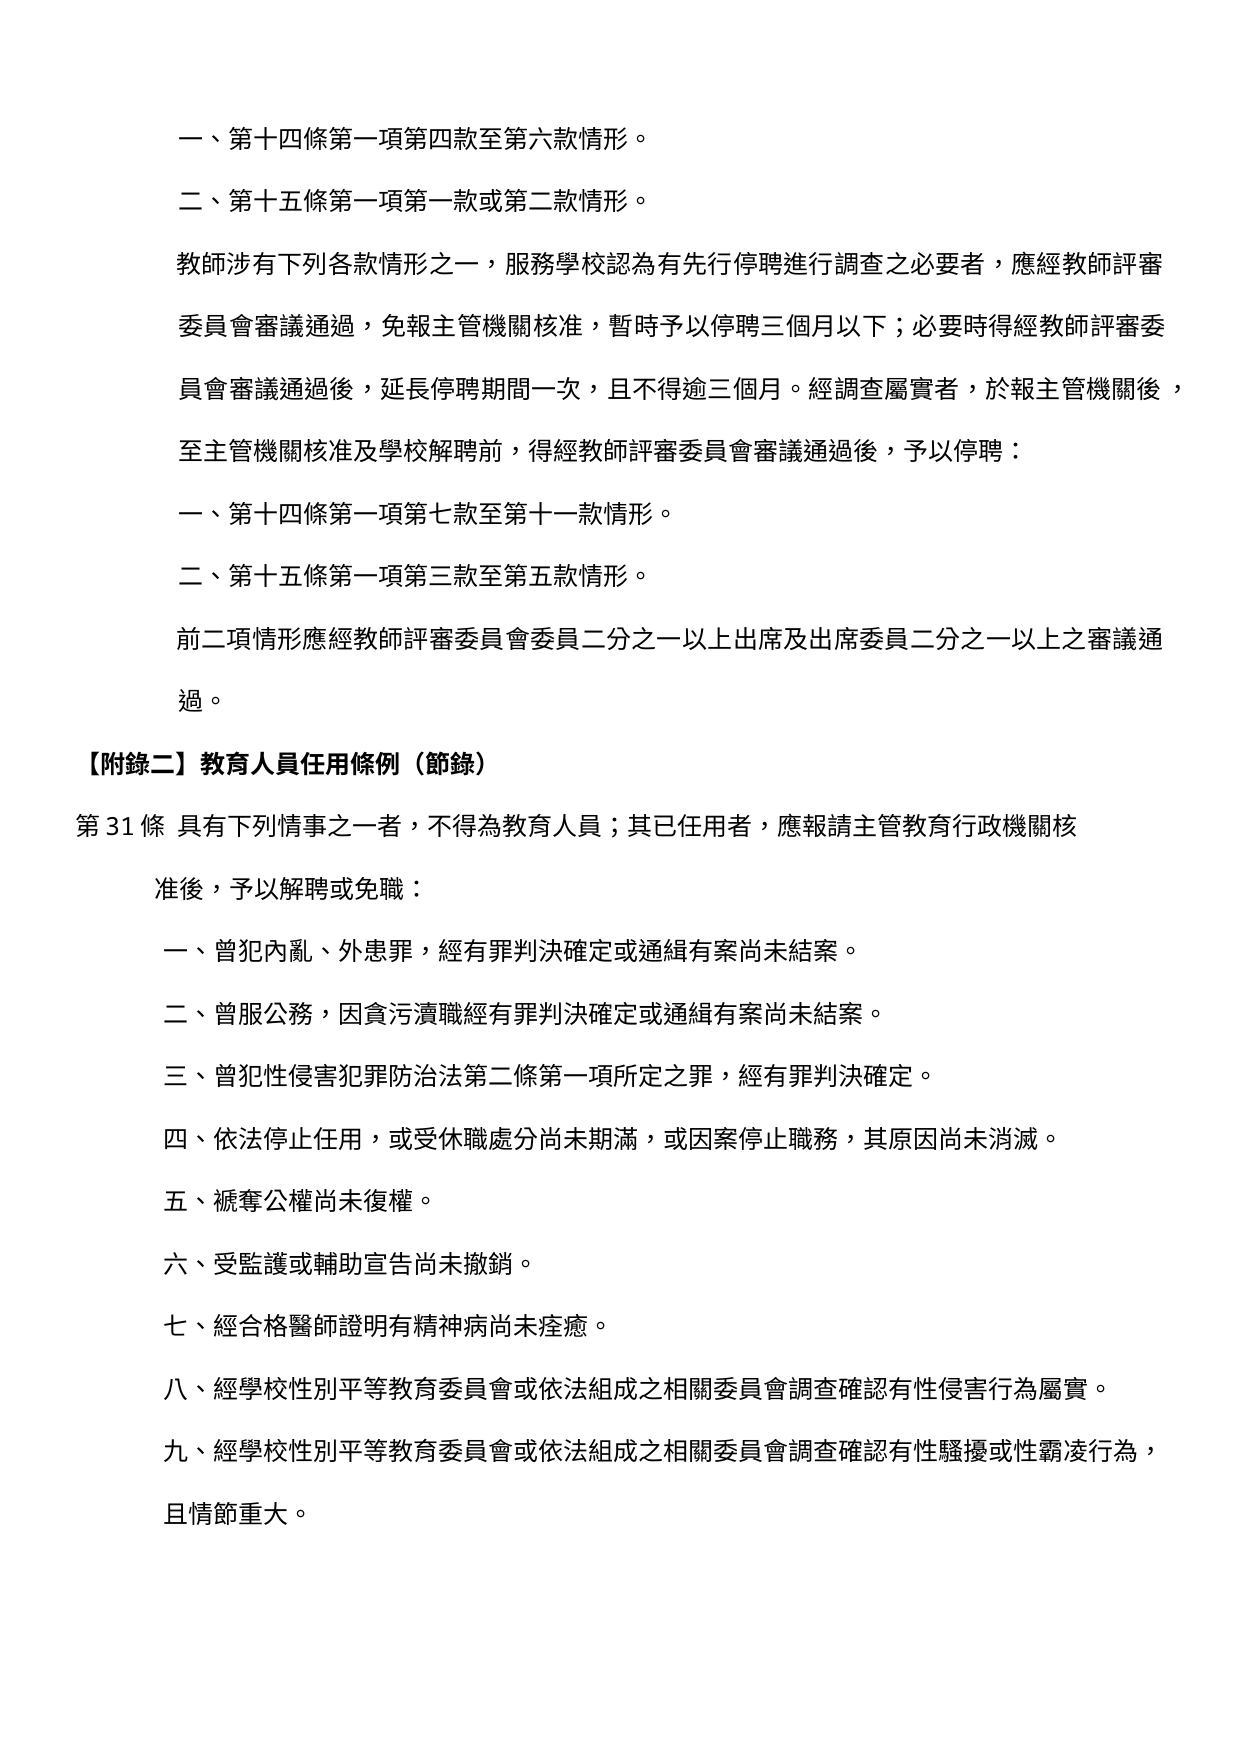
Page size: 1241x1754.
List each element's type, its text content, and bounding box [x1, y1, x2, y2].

text 【附錄二】教育人員任用條例（節錄） [75, 721, 1165, 783]
text 二、第十五條第一項第三款至第五款情形。 [75, 533, 1165, 596]
text 四、依法停止任用，或受休職處分尚未期滿，或因案停止職務，其原因尚未消滅。 [163, 1096, 1165, 1158]
text 七、經合格醫師證明有精神病尚未痊癒。 [163, 1283, 1165, 1346]
text 一、第十四條第一項第四款至第六款情形。 [75, 96, 1165, 158]
text 三、曾犯性侵害犯罪防治法第二條第一項所定之罪，經有罪判決確定。 [163, 1033, 1165, 1096]
text 准後，予以解聘或免職： [104, 846, 1165, 908]
text 二、第十五條第一項第一款或第二款情形。 [75, 158, 1165, 221]
text 一、第十四條第一項第七款至第十一款情形。 [75, 471, 1165, 533]
text 八、經學校性別平等教育委員會或依法組成之相關委員會調查確認有性侵害行為屬實。 [163, 1346, 1165, 1408]
text 第31條 具有下列情事之一者，不得為教育人員；其已任用者，應報請主管教育行政機關核 [75, 783, 1165, 846]
text 五、褫奪公權尚未復權。 [163, 1158, 1165, 1221]
text 一、曾犯內亂、外患罪，經有罪判決確定或通緝有案尚未結案。 [163, 908, 1165, 971]
text 二、曾服公務，因貪污瀆職經有罪判決確定或通緝有案尚未結案。 [163, 971, 1165, 1033]
text 六、受監護或輔助宣告尚未撤銷。 [163, 1221, 1165, 1283]
text 教師涉有下列各款情形之一，服務學校認為有先行停聘進行調查之必要者，應經教師評審委員會審議通過，免報主管機關核准，暫時予以停聘三個月以下；必要時得經教師評審委員會審議通過後，延長停聘期間一次，且不得逾三個月。經調查屬實者，於報主管機關後，至主管機關核准及學校解聘前，得經教師評審委員會審議通過後，予以停聘： [176, 221, 1165, 471]
text 九、經學校性別平等教育委員會或依法組成之相關委員會調查確認有性騷擾或性霸凌行為，且情節重大。 [163, 1408, 1165, 1533]
text 前二項情形應經教師評審委員會委員二分之一以上出席及出席委員二分之一以上之審議通過。 [176, 596, 1165, 721]
